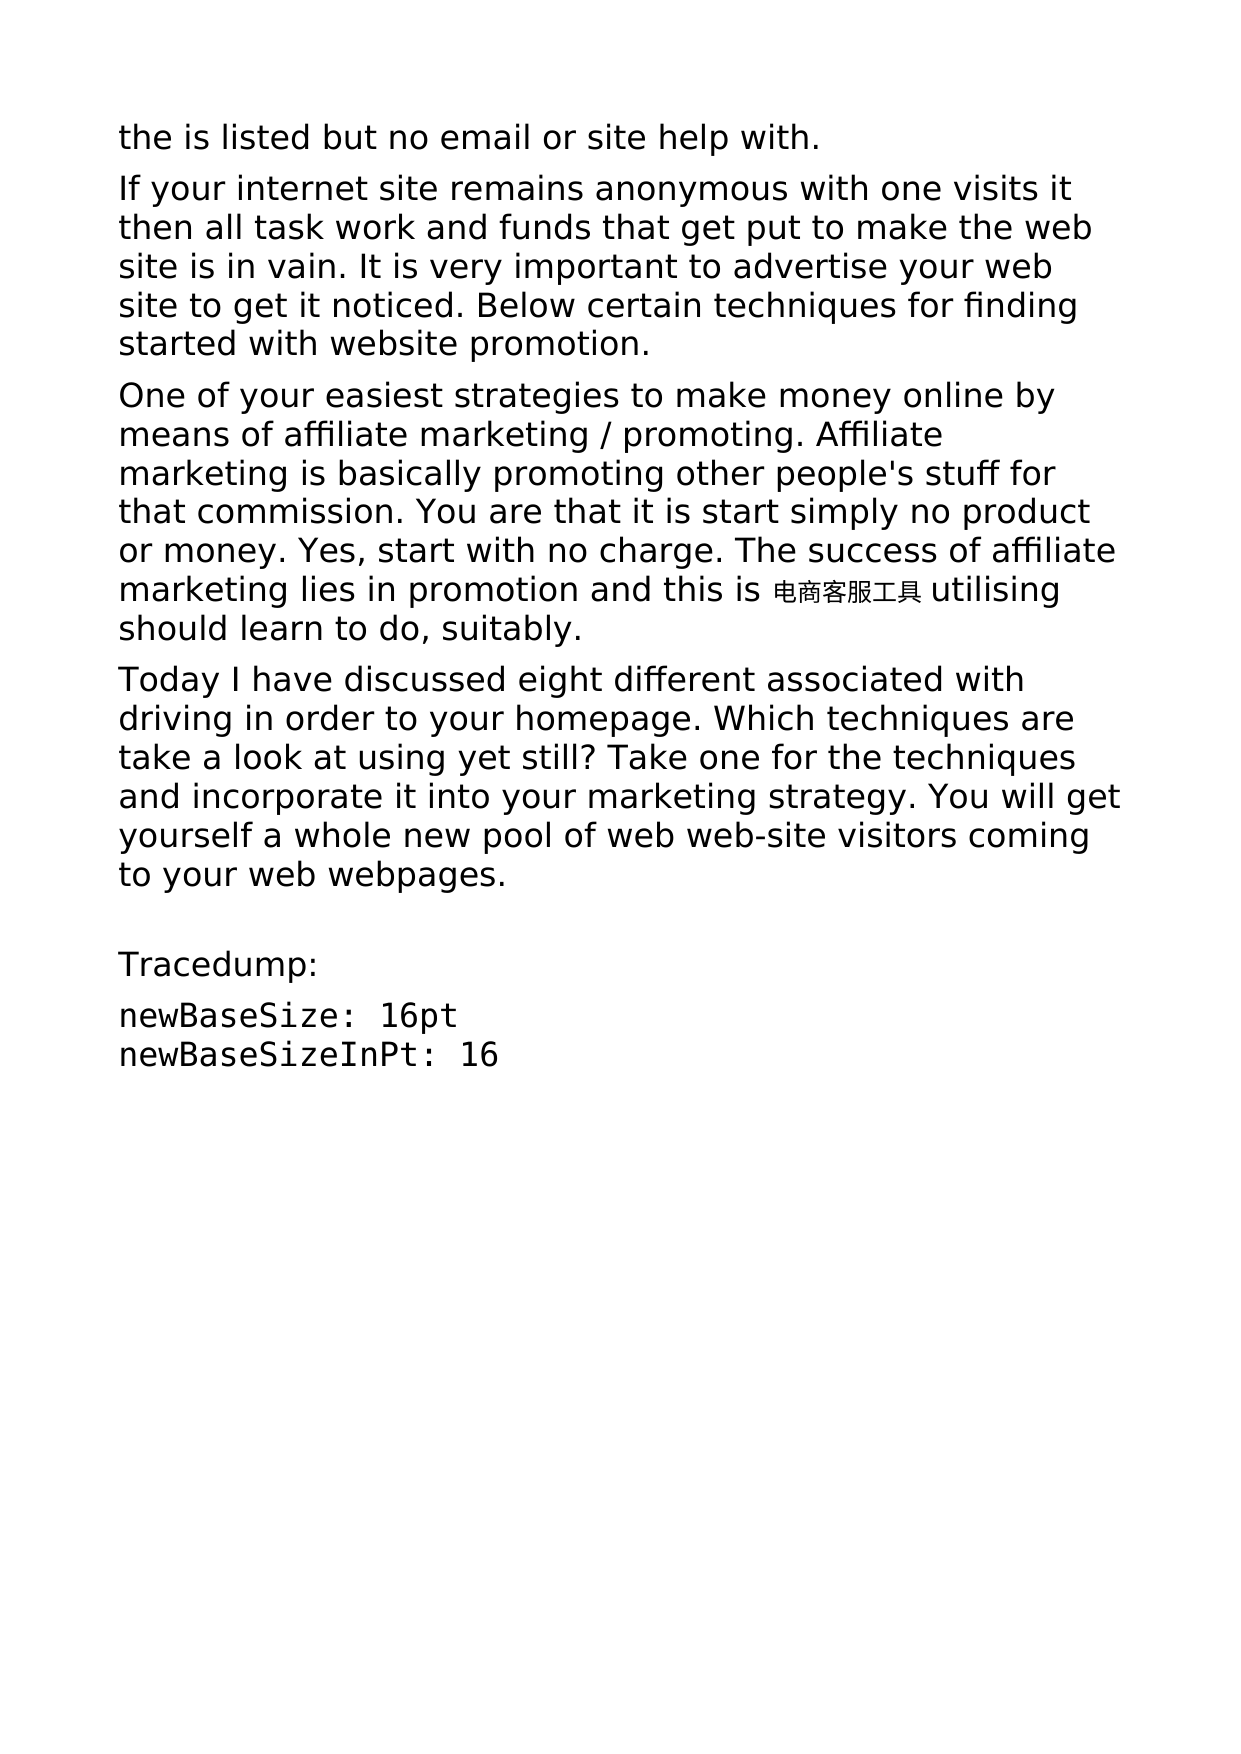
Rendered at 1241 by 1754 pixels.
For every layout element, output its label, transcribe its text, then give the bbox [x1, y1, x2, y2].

text Today I have discussed eight different associated with driving in order to your homepage. Which techniques are take a look at using yet still? Take one for the techniques and incorporate it into your marketing strategy. You will get yourself a whole new pool of web web-site visitors coming to your web webpages. [118, 661, 1122, 894]
text newBaseSize: 16pt newBaseSizeInPt: 16 [118, 997, 1122, 1074]
text Tracedump: [118, 906, 1122, 984]
text the is listed but no email or site help with. [118, 118, 1122, 157]
text One of your easiest strategies to make money online by means of affiliate marketing / promoting. Affiliate marketing is basically promoting other people's stuff for that commission. You are that it is start simply no product or money. Yes, start with no charge. The success of affiliate marketing lies in promotion and this is 电商客服工具 utilising should learn to do, suitably. [118, 376, 1122, 648]
text If your internet site remains anonymous with one visits it then all task work and funds that get put to make the web site is in vain. It is very important to advertise your web site to get it noticed. Below certain techniques for finding started with website promotion. [118, 169, 1122, 364]
